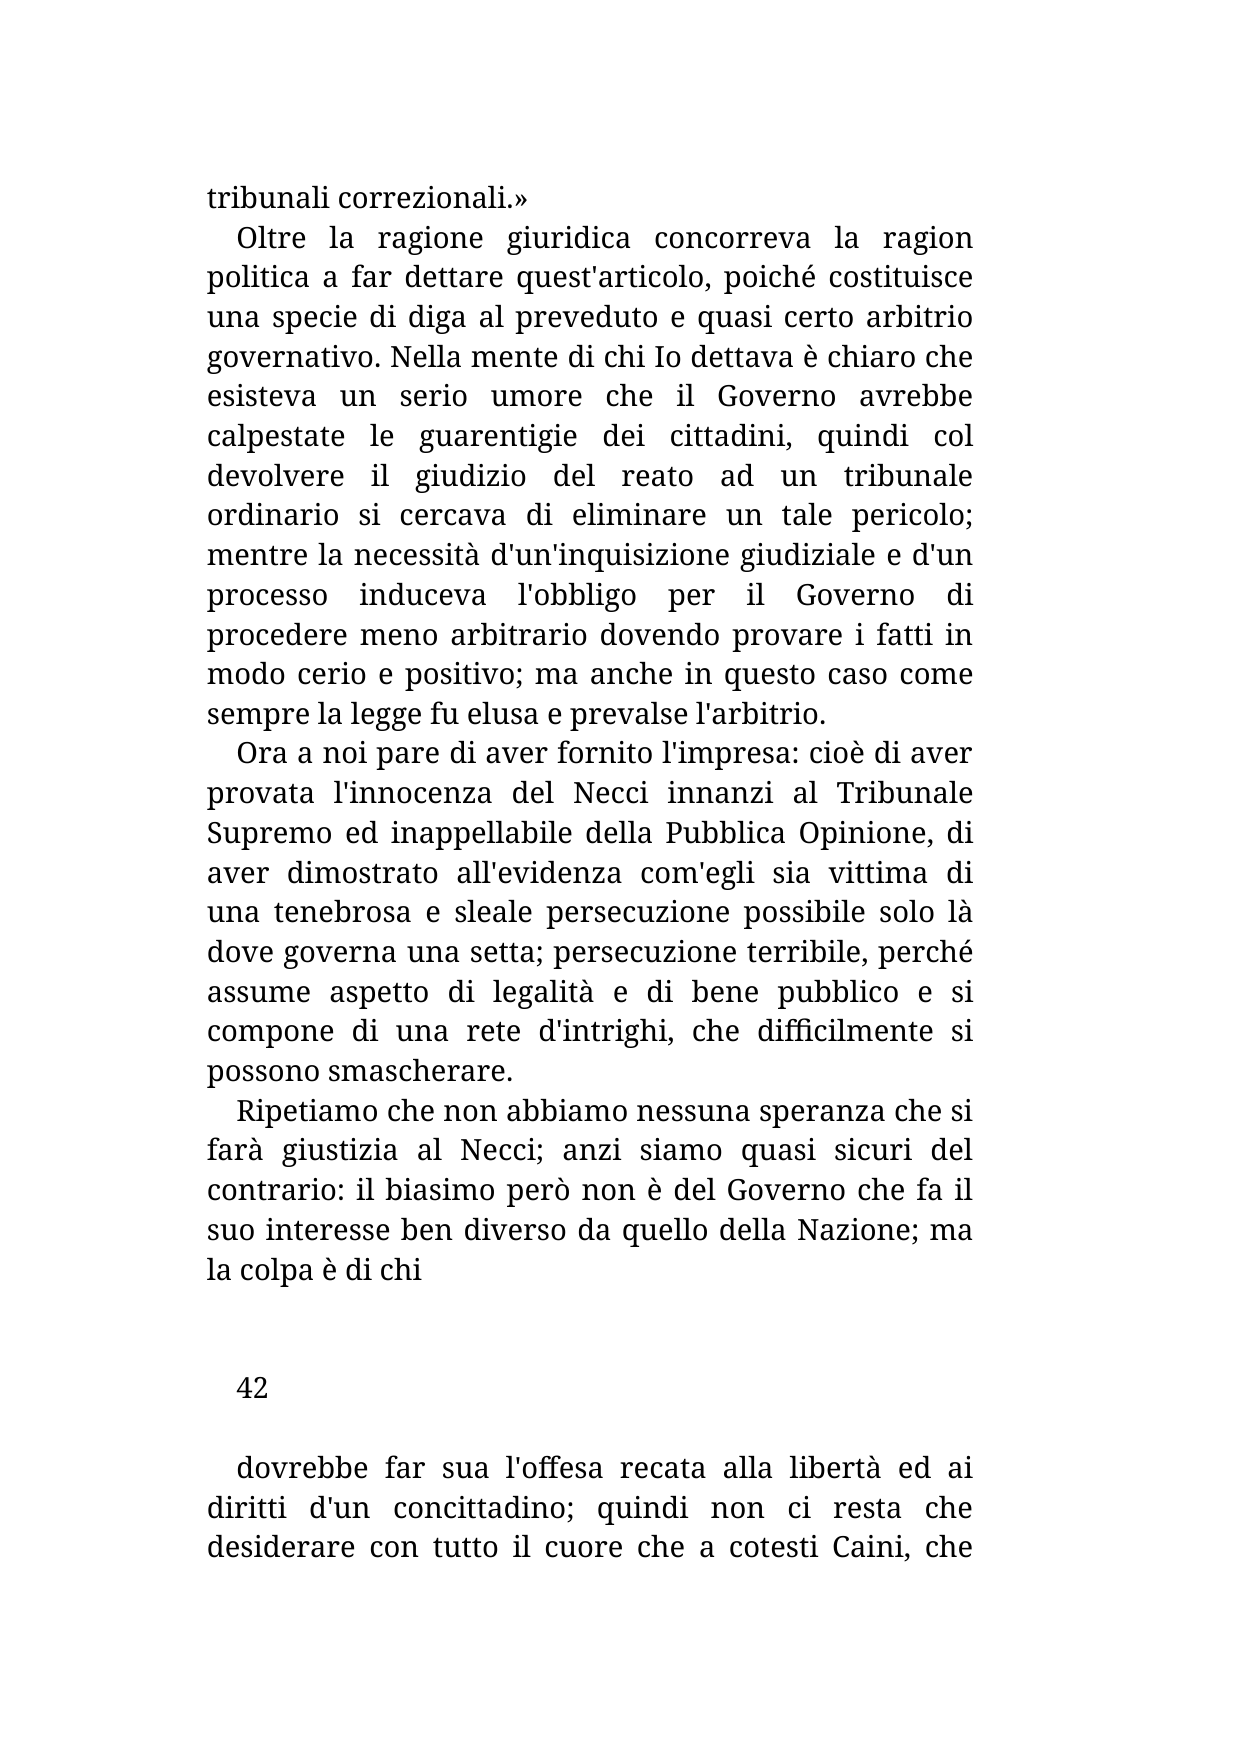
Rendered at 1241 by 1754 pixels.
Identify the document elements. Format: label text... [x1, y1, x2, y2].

text dovrebbe far sua l'offesa recata alla libertà ed ai diritti d'un concittadino; quindi non ci resta che desiderare con tutto il cuore che a cotesti Caini, che [207, 1447, 974, 1566]
text Oltre la ragione giuridica concorreva la ragion politica a far dettare quest'articolo, poiché costituisce una specie di diga al preveduto e quasi certo arbitrio governativo. Nella mente di chi Io dettava è chiaro che esisteva un serio umore che il Governo avrebbe calpestate le guarentigie dei cittadini, quindi col devolvere il giudizio del reato ad un tribunale ordinario si cercava di eliminare un tale pericolo; mentre la necessità d'un'inquisizione giudiziale e d'un processo induceva l'obbligo per il Governo di procedere meno arbitrario dovendo provare i fatti in modo cerio e positivo; ma anche in questo caso come sempre la legge fu elusa e prevalse l'arbitrio. [207, 217, 974, 733]
text Ora a noi pare di aver fornito l'impresa: cioè di aver provata l'innocenza del Necci innanzi al Tribunale Supremo ed inappellabile della Pubblica Opinione, di aver dimostrato all'evidenza com'egli sia vittima di una tenebrosa e sleale persecuzione possibile solo là dove governa una setta; persecuzione terribile, perché assume aspetto di legalità e di bene pubblico e si compone di una rete d'intrighi, che difficilmente si possono smascherare. [207, 733, 974, 1090]
text Ripetiamo che non abbiamo nessuna speranza che si farà giustizia al Necci; anzi siamo quasi sicuri del contrario: il biasimo però non è del Governo che fa il suo interesse ben diverso da quello della Nazione; ma la colpa è di chi [207, 1090, 974, 1288]
text 42 [207, 1368, 974, 1407]
text tribunali correzionali.» [207, 177, 974, 217]
